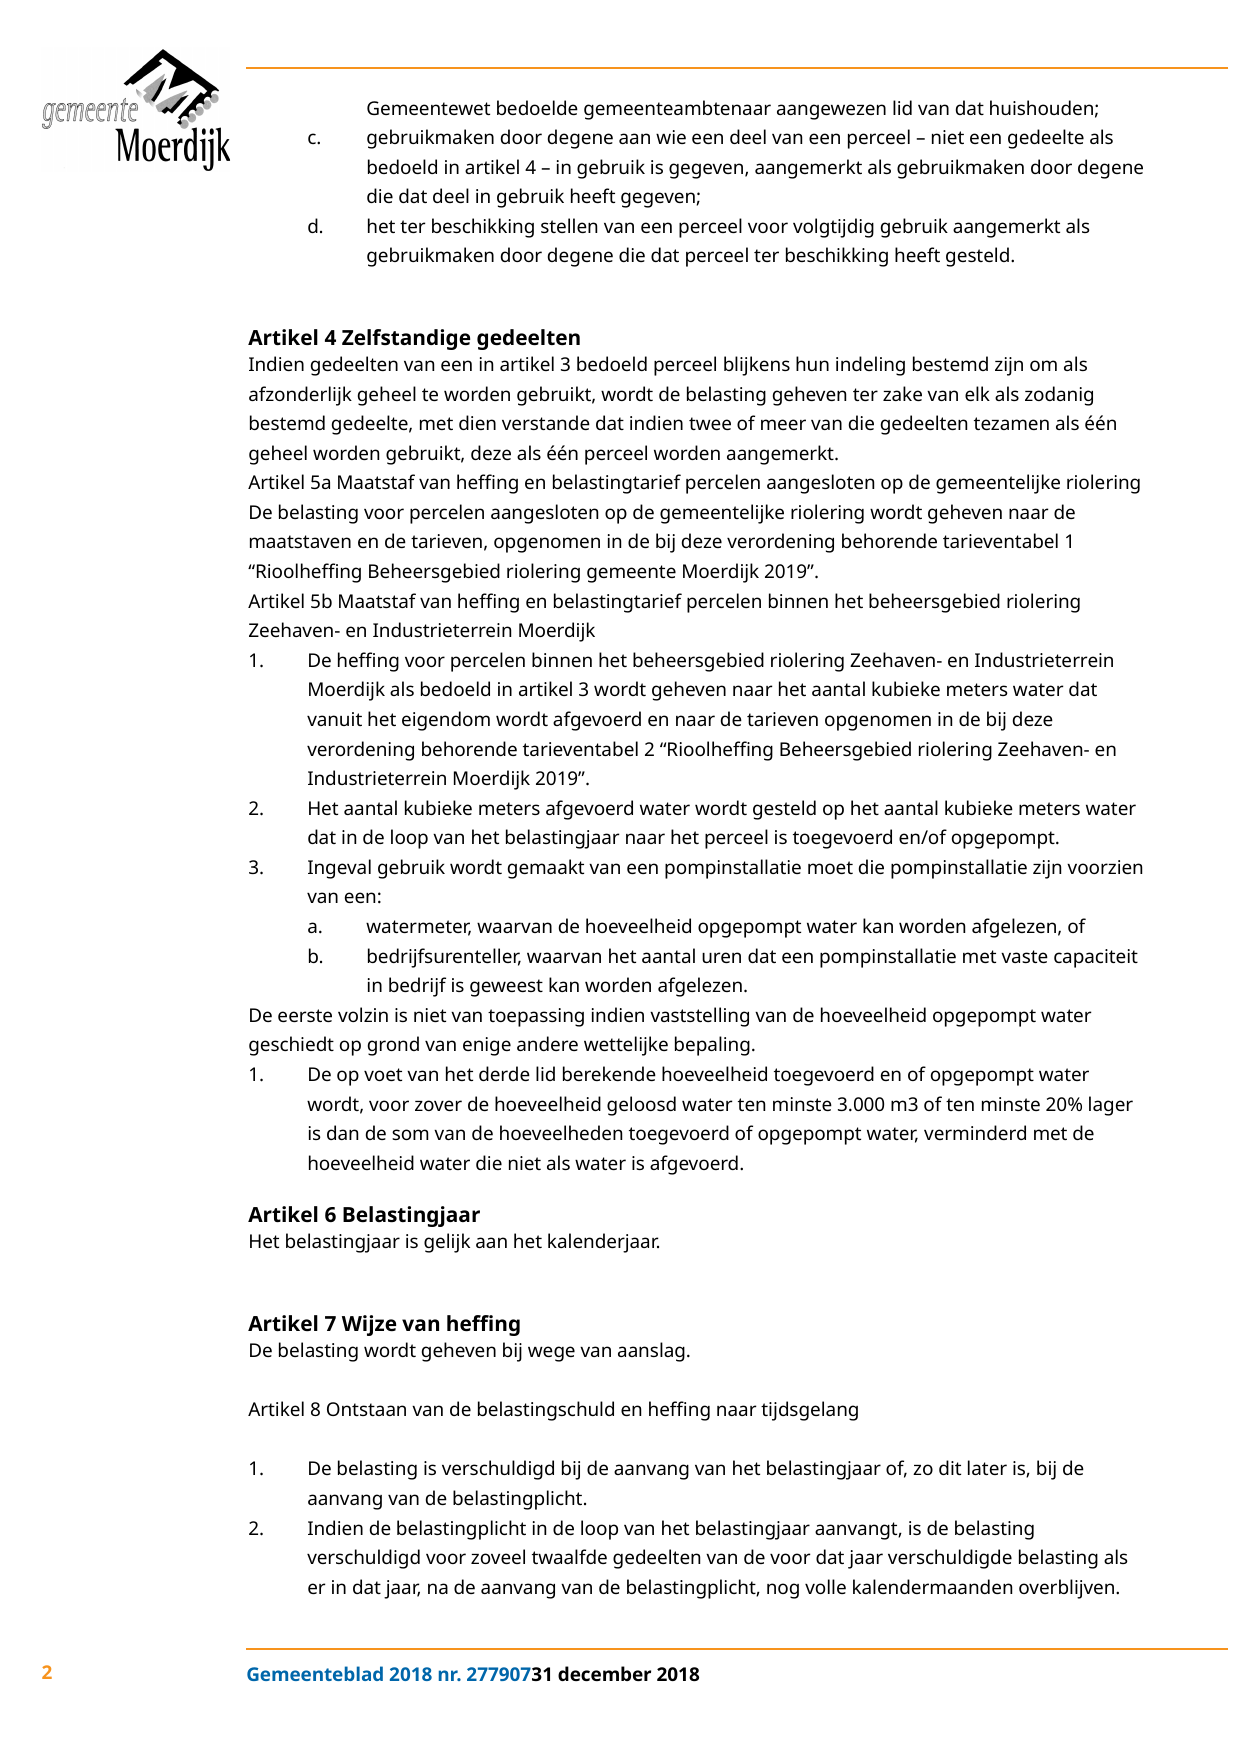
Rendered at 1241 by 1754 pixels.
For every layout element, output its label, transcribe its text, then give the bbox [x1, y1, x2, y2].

text Indien gedeelten van een in artikel 3 bedoeld perceel blijkens hun indeling bestemd zijn om als afzonderlijk geheel te worden gebruikt, wordt de belasting geheven ter zake van elk als zodanig bestemd gedeelte, met dien verstande dat indien twee of meer van die gedeelten tezamen als één geheel worden gebruikt, deze als één perceel worden aangemerkt. [248, 351, 1152, 466]
text Artikel 5b Maatstaf van heffing en belastingtarief percelen binnen het beheersgebied riolering Zeehaven- en Industrieterrein Moerdijk [248, 588, 1152, 643]
list Indien de belastingplicht in de loop van het belastingjaar aanvangt, is de belasting verschuldigd voor zoveel twaalfde gedeelten van de voor dat jaar verschuldigde belasting als er in dat jaar, na de aanvang van de belastingplicht, nog volle kalendermaanden overblijven. [248, 1515, 1152, 1599]
list watermeter, waarvan de hoeveelheid opgepompt water kan worden afgelezen, of [307, 913, 1152, 939]
picture [41, 47, 231, 172]
text Artikel 6 Belastingjaar [248, 1200, 1152, 1229]
text Artikel 7 Wijze van heffing [248, 1309, 1152, 1337]
text De belasting wordt geheven bij wege van aanslag. [248, 1337, 1152, 1363]
list het ter beschikking stellen van een perceel voor volgtijdig gebruik aangemerkt als gebruikmaken door degene die dat perceel ter beschikking heeft gesteld. [307, 213, 1152, 268]
list De op voet van het derde lid berekende hoeveelheid toegevoerd en of opgepompt water wordt, voor zover de hoeveelheid geloosd water ten minste 3.000 m3 of ten minste 20% lager is dan de som van de hoeveelheden toegevoerd of opgepompt water, verminderd met de hoeveelheid water die niet als water is afgevoerd. [248, 1061, 1152, 1176]
list Ingeval gebruik wordt gemaakt van een pompinstallatie moet die pompinstallatie zijn voorzien van een: [248, 854, 1152, 909]
text Artikel 8 Ontstaan van de belastingschuld en heffing naar tijdsgelang [248, 1396, 1152, 1422]
list Gemeentewet bedoelde gemeenteambtenaar aangewezen lid van dat huishouden; [307, 95, 1152, 121]
list De belasting is verschuldigd bij de aanvang van het belastingjaar of, zo dit later is, bij de aanvang van de belastingplicht. [248, 1456, 1152, 1511]
list Het aantal kubieke meters afgevoerd water wordt gesteld op het aantal kubieke meters water dat in de loop van het belastingjaar naar het perceel is toegevoerd en/of opgepompt. [248, 795, 1152, 850]
list gebruikmaken door degene aan wie een deel van een perceel – niet een gedeelte als bedoeld in artikel 4 – in gebruik is gegeven, aangemerkt als gebruikmaken door degene die dat deel in gebruik heeft gegeven; [307, 124, 1152, 209]
list De heffing voor percelen binnen het beheersgebied riolering Zeehaven- en Industrieterrein Moerdijk als bedoeld in artikel 3 wordt geheven naar het aantal kubieke meters water dat vanuit het eigendom wordt afgevoerd en naar de tarieven opgenomen in de bij deze verordening behorende tarieventabel 2 “Rioolheffing Beheersgebied riolering Zeehaven- en Industrieterrein Moerdijk 2019”. [248, 647, 1152, 791]
list bedrijfsurenteller, waarvan het aantal uren dat een pompinstallatie met vaste capaciteit in bedrijf is geweest kan worden afgelezen. [307, 943, 1152, 998]
text De belasting voor percelen aangesloten op de gemeentelijke riolering wordt geheven naar de maatstaven en de tarieven, opgenomen in de bij deze verordening behorende tarieventabel 1 “Rioolheffing Beheersgebied riolering gemeente Moerdijk 2019”. [248, 499, 1152, 584]
text Artikel 4 Zelfstandige gedeelten [248, 323, 1152, 351]
text Het belastingjaar is gelijk aan het kalenderjaar. [248, 1229, 1152, 1254]
text De eerste volzin is niet van toepassing indien vaststelling van de hoeveelheid opgepompt water geschiedt op grond van enige andere wettelijke bepaling. [248, 1002, 1152, 1057]
text Artikel 5a Maatstaf van heffing en belastingtarief percelen aangesloten op de gemeentelijke riolering [248, 469, 1152, 495]
